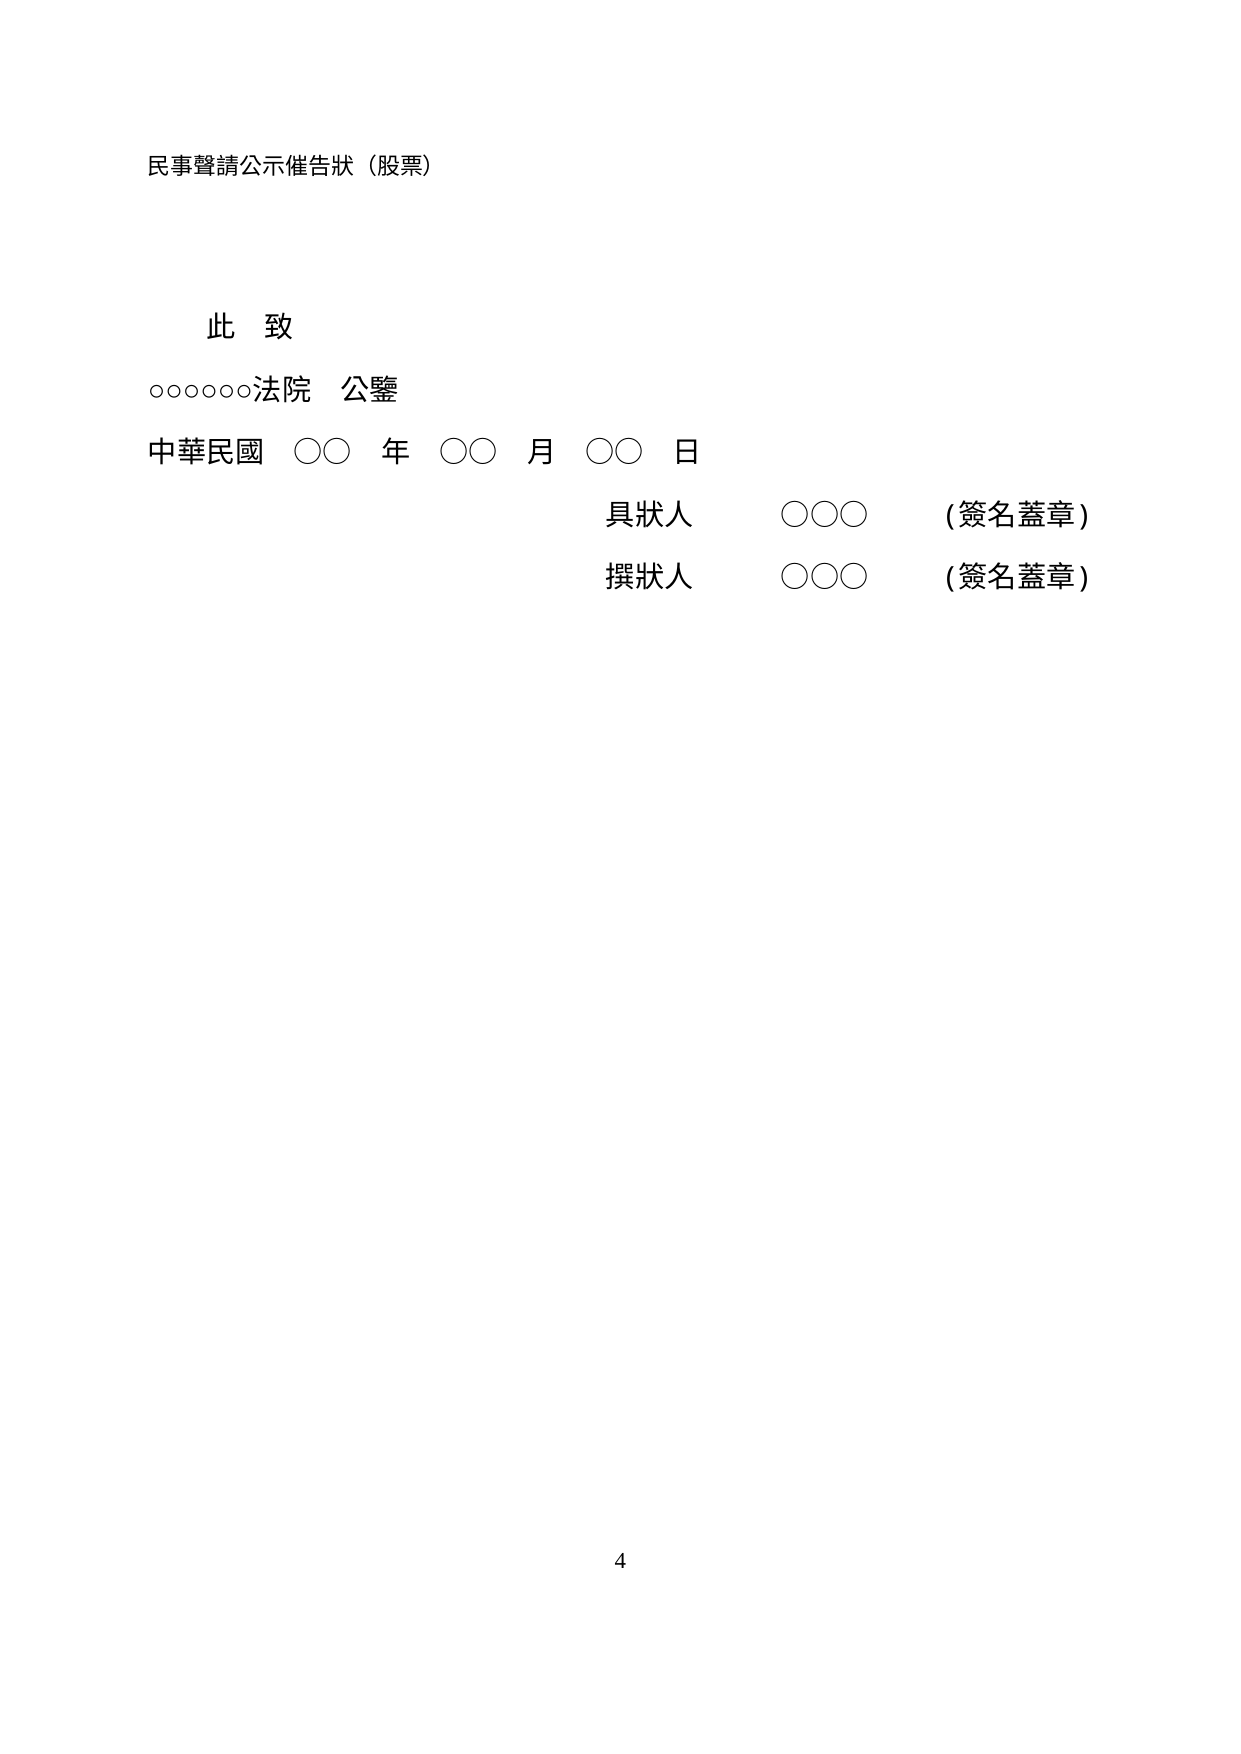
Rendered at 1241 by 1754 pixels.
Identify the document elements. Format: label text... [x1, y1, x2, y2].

text 撰狀人 ○○○ (簽名蓋章) [148, 533, 1092, 596]
text 具狀人 ○○○ (簽名蓋章) [148, 471, 1092, 533]
text 此 致 [148, 283, 1092, 346]
text ○○○○○○法院 公鑒 [148, 346, 1092, 408]
text 中華民國 ○○ 年 ○○ 月 ○○ 日 [148, 408, 1092, 471]
